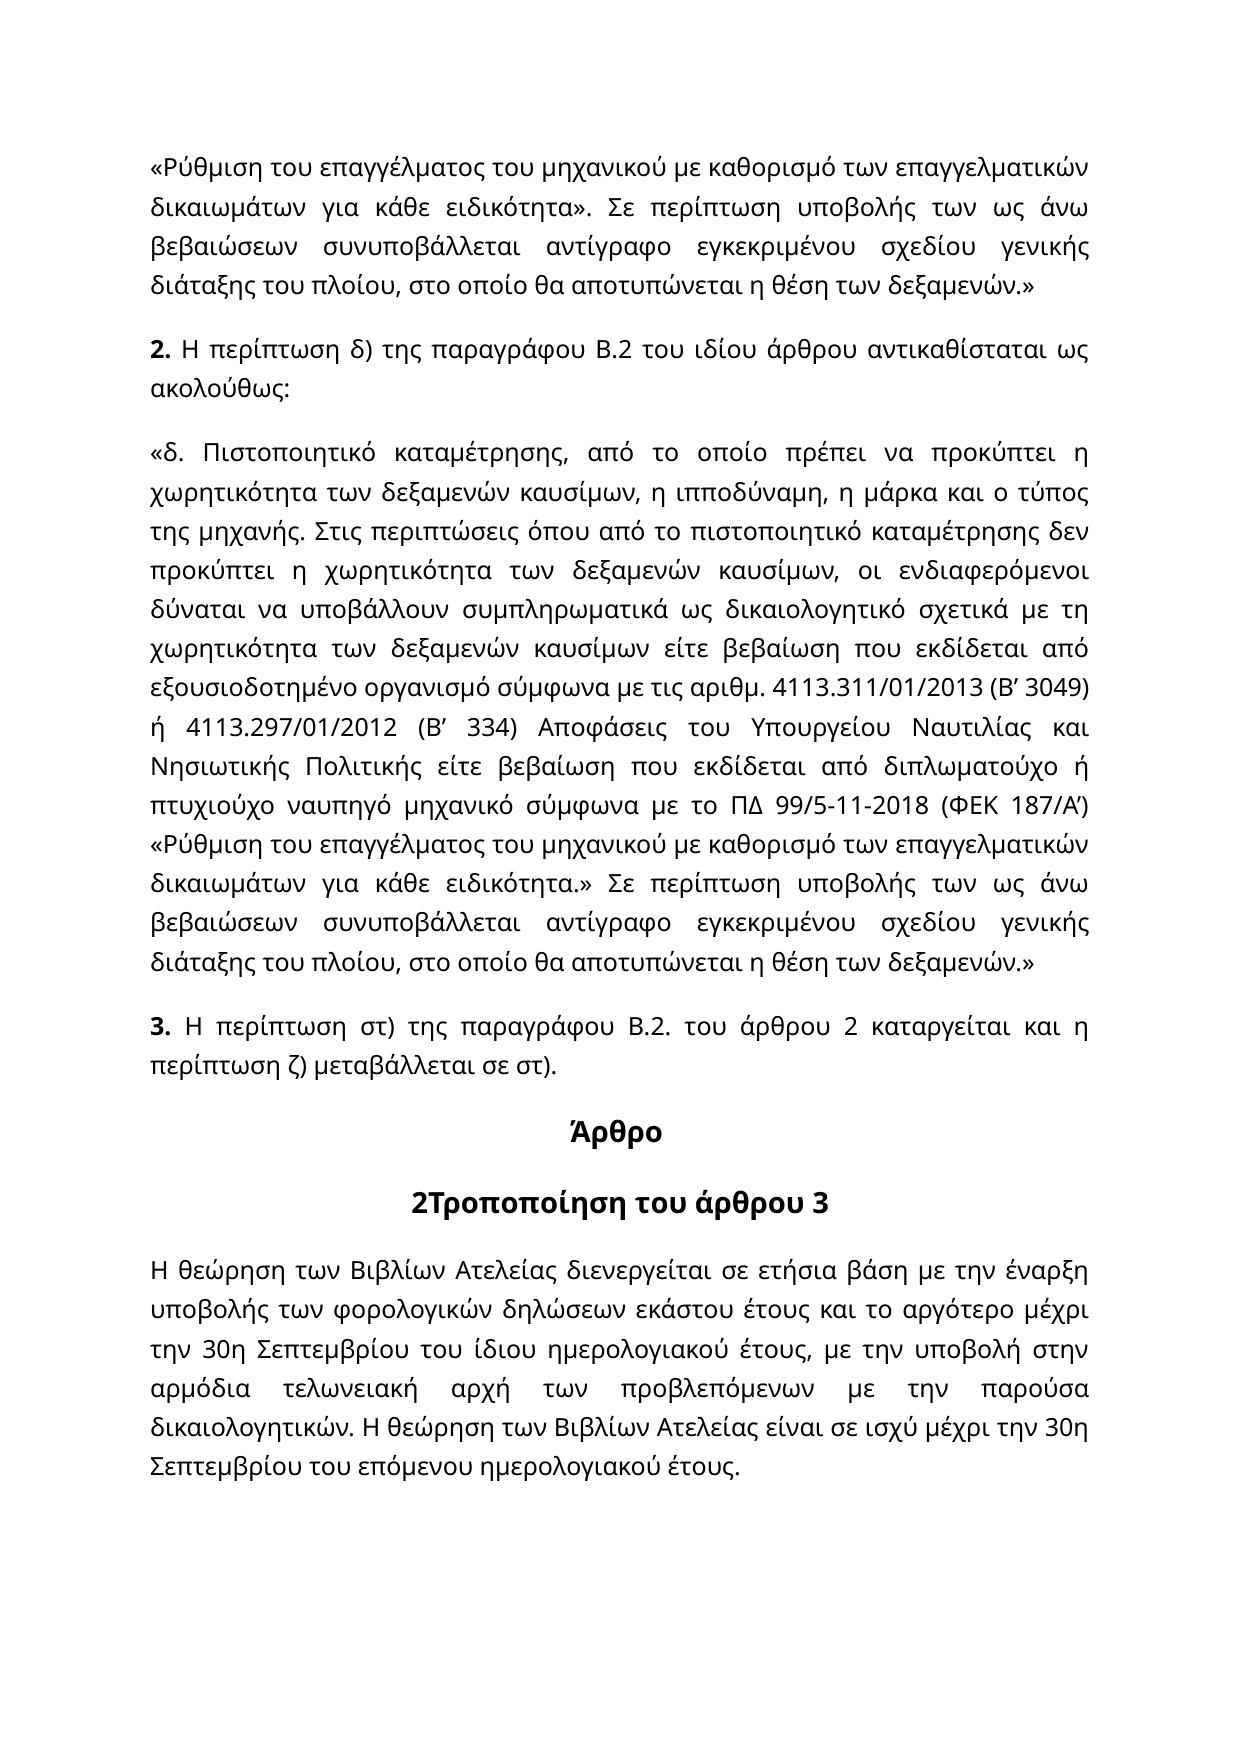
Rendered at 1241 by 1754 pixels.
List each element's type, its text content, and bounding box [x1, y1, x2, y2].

text «δ. Πιστοποιητικό καταμέτρησης, από το οποίο πρέπει να προκύπτει η χωρητικότητα των δεξαμενών καυσίμων, η ιπποδύναμη, η μάρκα και ο τύπος της μηχανής. Στις περιπτώσεις όπου από το πιστοποιητικό καταμέτρησης δεν προκύπτει η χωρητικότητα των δεξαμενών καυσίμων, οι ενδιαφερόμενοι δύναται να υποβάλλουν συμπληρωματικά ως δικαιολογητικό σχετικά με τη χωρητικότητα των δεξαμενών καυσίμων είτε βεβαίωση που εκδίδεται από εξουσιοδοτημένο οργανισμό σύμφωνα με τις αριθμ. 4113.311/01/2013 (Β’ 3049) ή 4113.297/01/2012 (Β’ 334) Αποφάσεις του Υπουργείου Ναυτιλίας και Νησιωτικής Πολιτικής είτε βεβαίωση που εκδίδεται από διπλωματούχο ή πτυχιούχο ναυπηγό μηχανικό σύμφωνα με το ΠΔ 99/5-11-2018 (ΦΕΚ 187/Α’) «Ρύθμιση του επαγγέλματος του μηχανικού με καθορισμό των επαγγελματικών δικαιωμάτων για κάθε ειδικότητα.» Σε περίπτωση υποβολής των ως άνω βεβαιώσεων συνυποβάλλεται αντίγραφο εγκεκριμένου σχεδίου γενικής διάταξης του πλοίου, στο οποίο θα αποτυπώνεται η θέση των δεξαμενών.» [150, 435, 1090, 978]
subtitle Άρθρο [150, 1112, 1090, 1151]
subtitle 2Τροποποίηση του άρθρου 3 [150, 1182, 1090, 1222]
text 2. Η περίπτωση δ) της παραγράφου Β.2 του ιδίου άρθρου αντικαθίσταται ως ακολούθως: [150, 332, 1090, 405]
text «Ρύθμιση του επαγγέλματος του μηχανικού με καθορισμό των επαγγελματικών δικαιωμάτων για κάθε ειδικότητα». Σε περίπτωση υποβολής των ως άνω βεβαιώσεων συνυποβάλλεται αντίγραφο εγκεκριμένου σχεδίου γενικής διάταξης του πλοίου, στο οποίο θα αποτυπώνεται η θέση των δεξαμενών.» [150, 150, 1090, 302]
text 3. Η περίπτωση στ) της παραγράφου Β.2. του άρθρου 2 καταργείται και η περίπτωση ζ) μεταβάλλεται σε στ). [150, 1008, 1090, 1082]
text Η θεώρηση των Βιβλίων Ατελείας διενεργείται σε ετήσια βάση με την έναρξη υποβολής των φορολογικών δηλώσεων εκάστου έτους και το αργότερο μέχρι την 30η Σεπτεμβρίου του ίδιου ημερολογιακού έτους, με την υποβολή στην αρμόδια τελωνειακή αρχή των προβλεπόμενων με την παρούσα δικαιολογητικών. Η θεώρηση των Βιβλίων Ατελείας είναι σε ισχύ μέχρι την 30η Σεπτεμβρίου του επόμενου ημερολογιακού έτους. [150, 1253, 1090, 1483]
